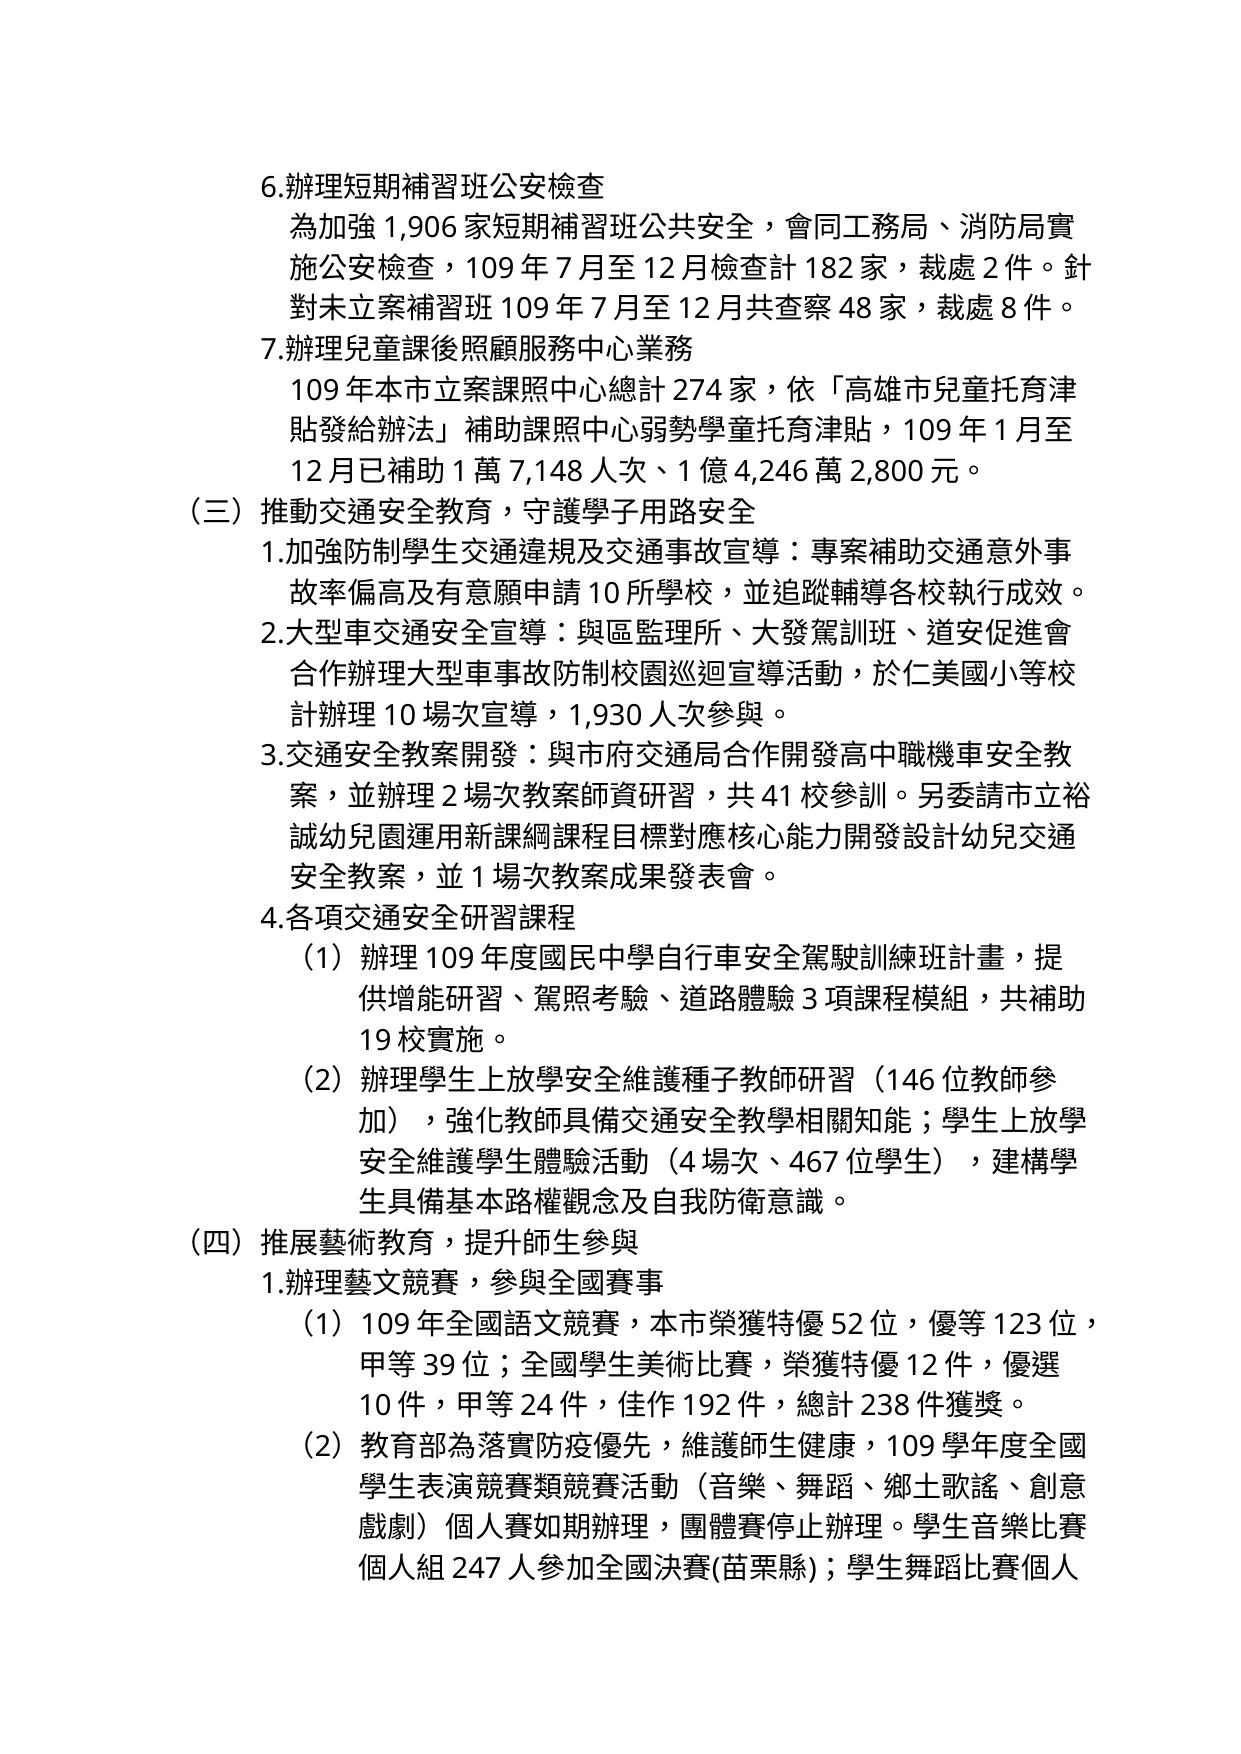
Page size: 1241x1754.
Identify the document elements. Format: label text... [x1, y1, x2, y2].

text 1.加強防制學生交通違規及交通事故宣導：專案補助交通意外事故率偏高及有意願申請10所學校，並追蹤輔導各校執行成效。 [260, 530, 1092, 611]
text 3.交通安全教案開發：與市府交通局合作開發高中職機車安全教案，並辦理2場次教案師資研習，共41校參訓。另委請市立裕誠幼兒園運用新課綱課程目標對應核心能力開發設計幼兒交通安全教案，並1場次教案成果發表會。 [260, 733, 1092, 896]
text 4.各項交通安全研習課程 [260, 896, 1092, 936]
text 2.大型車交通安全宣導：與區監理所、大發駕訓班、道安促進會合作辦理大型車事故防制校園巡迴宣導活動，於仁美國小等校計辦理10場次宣導，1,930人次參與。 [260, 611, 1092, 733]
text 1.辦理藝文競賽，參與全國賽事 [260, 1261, 1092, 1302]
text 7.辦理兒童課後照顧服務中心業務 109年本市立案課照中心總計274家，依「高雄市兒童托育津貼發給辦法」補助課照中心弱勢學童托育津貼，109年1月至12月已補助1萬7,148人次、1億4,246萬2,800元。 [260, 327, 1092, 489]
text （2）教育部為落實防疫優先，維護師生健康，109學年度全國學生表演競賽類競賽活動（音樂、舞蹈、鄉土歌謠、創意戲劇）個人賽如期辦理，團體賽停止辦理。學生音樂比賽個人組247人參加全國決賽(苗栗縣)；學生舞蹈比賽個人 [285, 1424, 1092, 1586]
text （2）辦理學生上放學安全維護種子教師研習（146位教師參加），強化教師具備交通安全教學相關知能；學生上放學安全維護學生體驗活動（4場次、467位學生），建構學生具備基本路權觀念及自我防衛意識。 [285, 1058, 1092, 1221]
text （四）推展藝術教育，提升師生參與 [173, 1221, 1092, 1261]
text （三）推動交通安全教育，守護學子用路安全 [173, 489, 1092, 530]
text （1）109年全國語文競賽，本市榮獲特優52位，優等123位，甲等39位；全國學生美術比賽，榮獲特優12件，優選10件，甲等24件，佳作192件，總計238件獲獎。 [285, 1302, 1092, 1424]
text 6.辦理短期補習班公安檢查 為加強1,906家短期補習班公共安全，會同工務局、消防局實施公安檢查，109年7月至12月檢查計182家，裁處2件。針對未立案補習班109年7月至12月共查察48家，裁處8件。 [260, 164, 1092, 327]
text （1）辦理109年度國民中學自行車安全駕駛訓練班計畫，提供增能研習、駕照考驗、道路體驗3項課程模組，共補助19校實施。 [285, 936, 1092, 1058]
